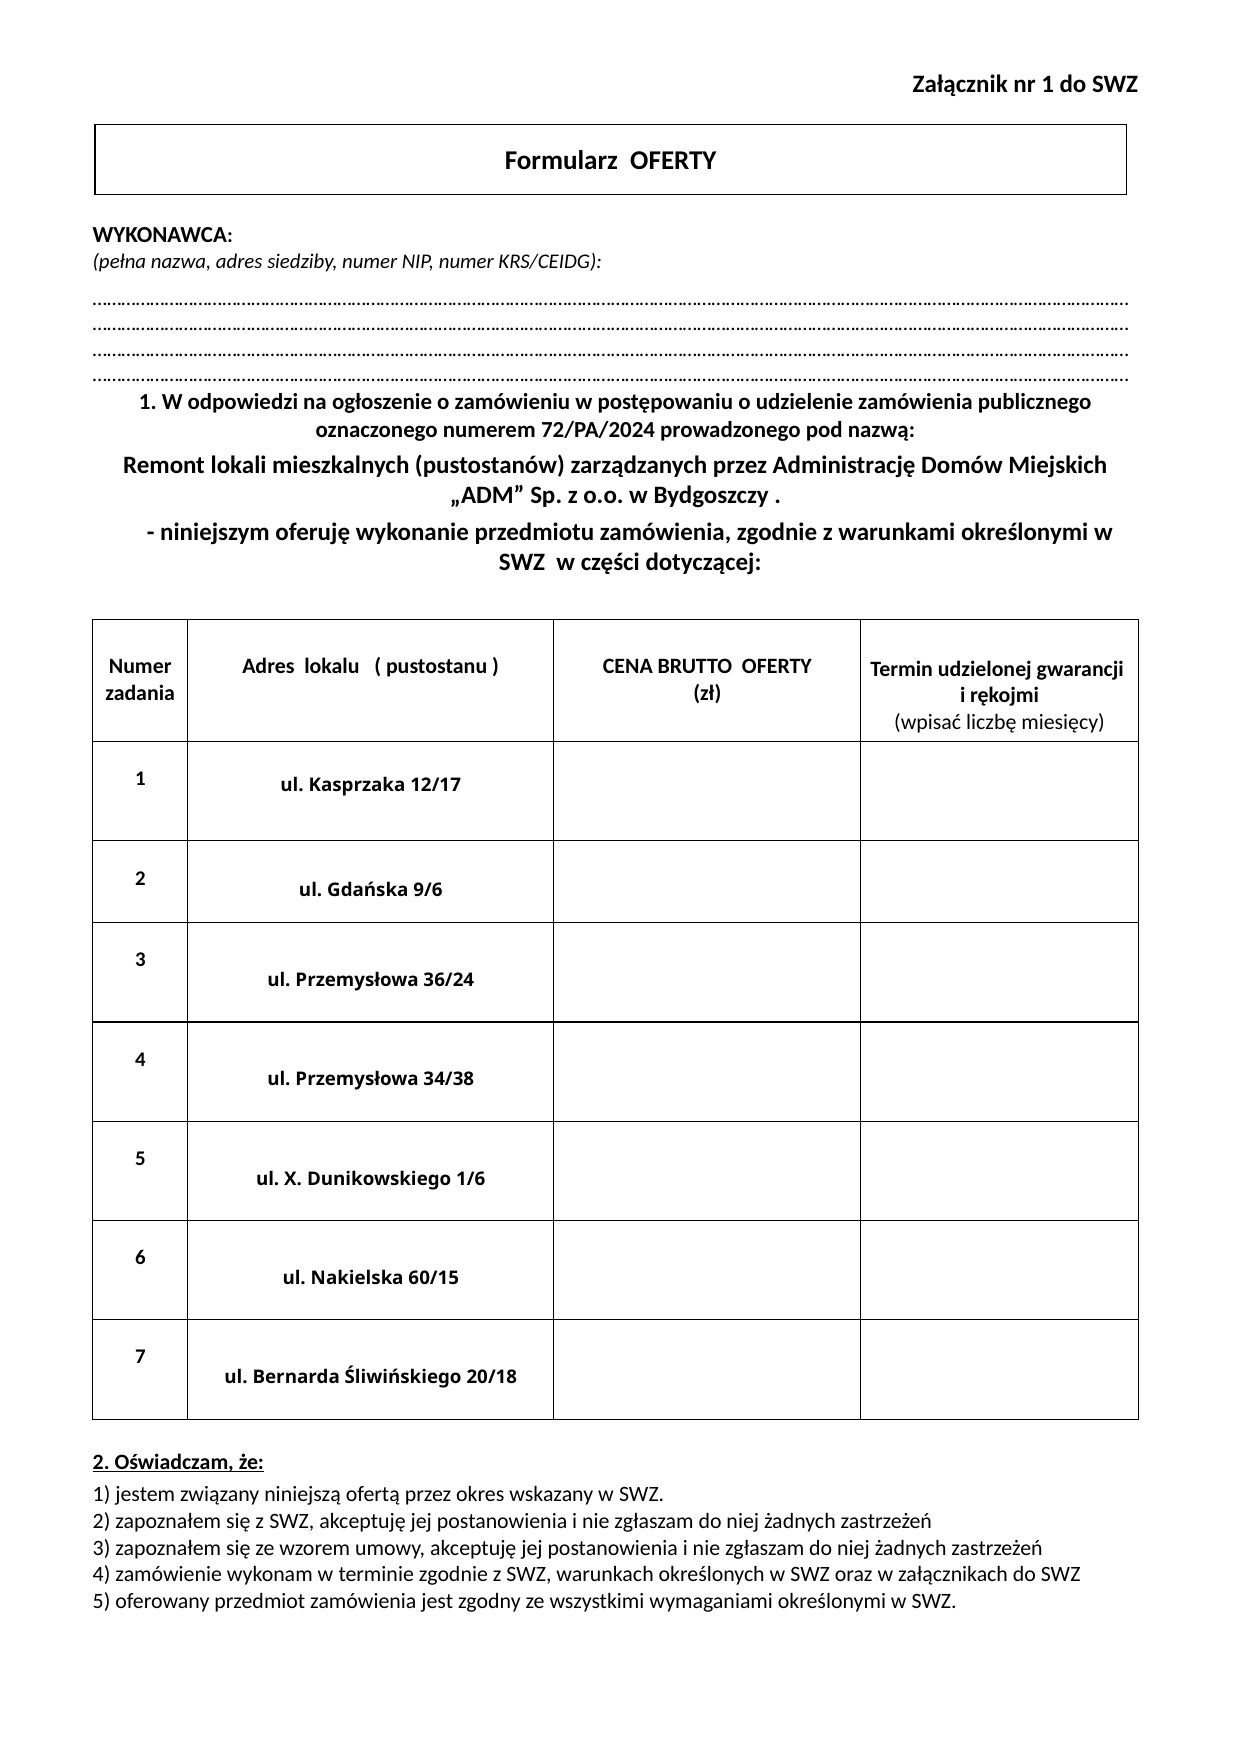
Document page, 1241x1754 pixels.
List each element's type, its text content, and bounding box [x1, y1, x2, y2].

table_cell ul. Kasprzaka 12/17 [188, 742, 553, 840]
text 5) oferowany przedmiot zamówienia jest zgodny ze wszystkimi wymaganiami określonymi w SWZ. [92, 1587, 1138, 1614]
text - niniejszym oferuję wykonanie przedmiotu zamówienia, zgodnie z warunkami określonymi w SWZ w części dotyczącej: [122, 516, 1138, 577]
table_cell [554, 923, 860, 1021]
table_cell [861, 1221, 1138, 1319]
table_cell [554, 1122, 860, 1220]
table_header CENA BRUTTO OFERTY (zł) [554, 620, 860, 741]
text ……………………………………………………………………………………………………………………………………………………………………………………………………………………………………………………………………………………………………………………………………………………………………………………………………………………………………………………………………………………………………………………………………………………………………………………………………………………………………………………………………………………………………………………………………………………………………………………………… [92, 285, 1138, 387]
table_cell 3 [93, 923, 187, 1021]
table_cell 4 [93, 1023, 187, 1121]
table_cell 7 [93, 1320, 187, 1418]
table_cell ul. X. Dunikowskiego 1/6 [188, 1122, 553, 1220]
table_cell [861, 841, 1138, 922]
table_cell ul. Bernarda Śliwińskiego 20/18 [188, 1320, 553, 1418]
table_cell 6 [93, 1221, 187, 1319]
table_cell [861, 1122, 1138, 1220]
table_cell [861, 1023, 1138, 1121]
text Załącznik nr 1 do SWZ [92, 68, 1138, 99]
table_cell 5 [93, 1122, 187, 1220]
text 2) zapoznałem się z SWZ, akceptuję jej postanowienia i nie zgłaszam do niej żadnych zastrzeżeń [92, 1507, 1138, 1534]
table_cell [554, 841, 860, 922]
table_header Formularz OFERTY [96, 125, 1126, 193]
table_header Numer zadania [93, 620, 187, 741]
table_cell [554, 1023, 860, 1121]
table_cell [554, 742, 860, 840]
table_cell [554, 1221, 860, 1319]
table_cell ul. Przemysłowa 36/24 [188, 923, 553, 1021]
text 1) jestem związany niniejszą ofertą przez okres wskazany w SWZ. [92, 1481, 1138, 1507]
table_cell ul. Nakielska 60/15 [188, 1221, 553, 1319]
table_header Adres lokalu ( pustostanu ) [188, 620, 553, 741]
table_header Termin udzielonej gwarancji i rękojmi (wpisać liczbę miesięcy) [861, 620, 1138, 741]
table_cell [861, 1320, 1138, 1418]
text Remont lokali mieszkalnych (pustostanów) zarządzanych przez Administrację Domów Miejskich „ADM” Sp. z o.o. w Bydgoszczy . [92, 449, 1138, 510]
table_cell [554, 1320, 860, 1418]
text (pełna nazwa, adres siedziby, numer NIP, numer KRS/CEIDG): [92, 248, 1138, 273]
text WYKONAWCA: [92, 220, 1138, 248]
table_cell ul. Przemysłowa 34/38 [188, 1023, 553, 1121]
text 1. W odpowiedzi na ogłoszenie o zamówieniu w postępowaniu o udzielenie zamówienia publicznego oznaczonego numerem 72/PA/2024 prowadzonego pod nazwą: [92, 387, 1138, 443]
table_cell ul. Gdańska 9/6 [188, 841, 553, 922]
table_cell [861, 923, 1138, 1021]
table_cell 2 [93, 841, 187, 922]
text 4) zamówienie wykonam w terminie zgodnie z SWZ, warunkach określonych w SWZ oraz w załącznikach do SWZ [92, 1561, 1138, 1587]
table_cell [861, 742, 1138, 840]
text 3) zapoznałem się ze wzorem umowy, akceptuję jej postanowienia i nie zgłaszam do niej żadnych zastrzeżeń [92, 1534, 1138, 1561]
table_cell 1 [93, 742, 187, 840]
text 2. Oświadczam, że: [92, 1448, 1138, 1475]
